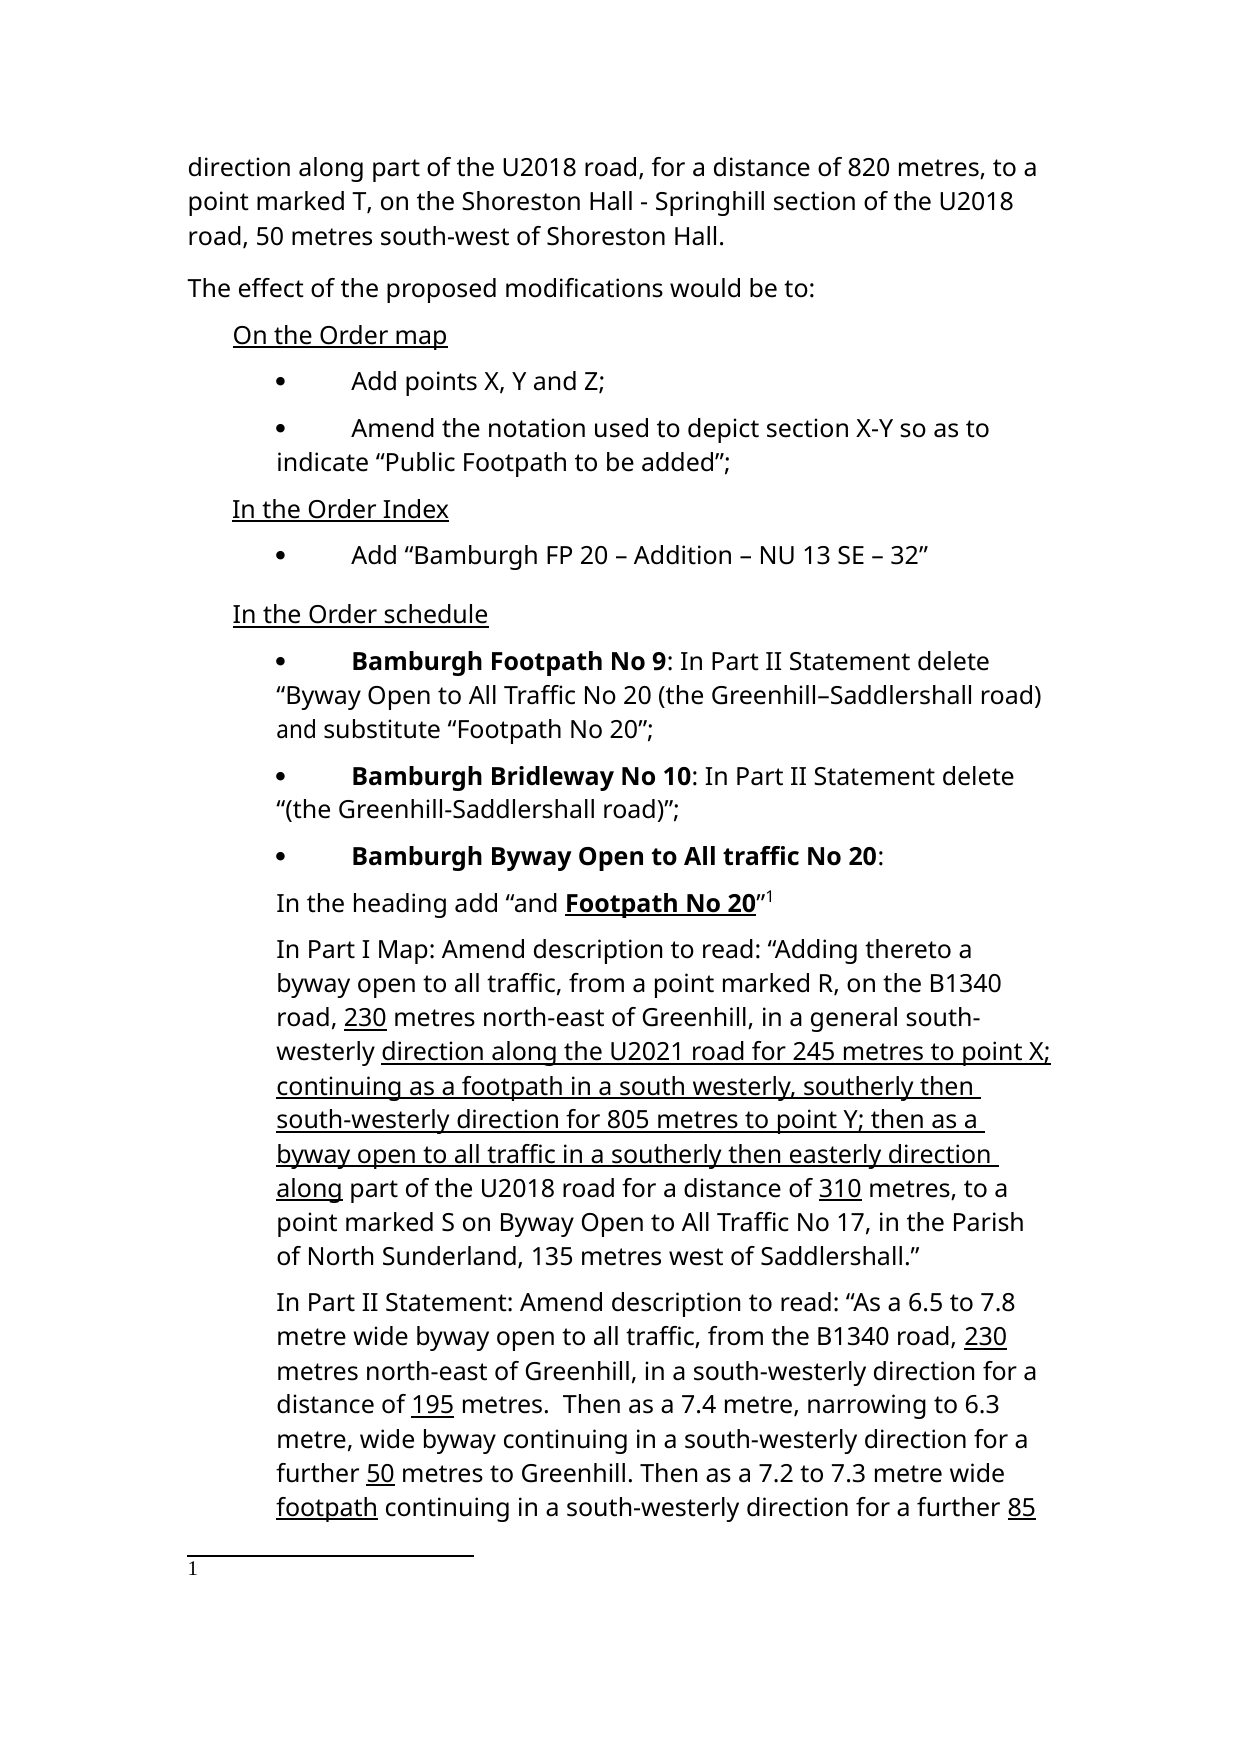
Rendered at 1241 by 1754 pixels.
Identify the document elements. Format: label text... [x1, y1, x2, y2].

subtitle In Part II Statement: Amend description to read: “As a 6.5 to 7.8 metre wide byway open to all traffic, from the B1340 road, 230 metres north-east of Greenhill, in a south-westerly direction for a distance of 195 metres. Then as a 7.4 metre, narrowing to 6.3 metre, wide byway continuing in a south-westerly direction for a further 50 metres to Greenhill. Then as a 7.2 to 7.3 metre wide footpath continuing in a south-westerly direction for a further 85 [276, 1285, 1053, 1523]
subtitle In Part I Map: Amend description to read: “Adding thereto a byway open to all traffic, from a point marked R, on the B1340 road, 230 metres north-east of Greenhill, in a general south-westerly direction along the U2021 road for 245 metres to point X; continuing as a footpath in a south westerly, southerly then south-westerly direction for 805 metres to point Y; then as a byway open to all traffic in a southerly then easterly direction along part of the U2018 road for a distance of 310 metres, to a point marked S on Byway Open to All Traffic No 17, in the Parish of North Sunderland, 135 metres west of Saddlershall.” [276, 932, 1053, 1272]
list Add points X, Y and Z; [276, 364, 1053, 398]
list Bamburgh Bridleway No 10: In Part II Statement delete “(the Greenhill-Saddlershall road)”; [276, 758, 1053, 826]
subtitle The effect of the proposed modifications would be to: [187, 271, 1053, 305]
list Bamburgh Footpath No 9: In Part II Statement delete “Byway Open to All Traffic No 20 (the Greenhill–Saddlershall road) and substitute “Footpath No 20”; [276, 643, 1053, 746]
subtitle In the Order Index [232, 491, 1053, 525]
subtitle In the Order schedule [187, 597, 1053, 631]
list Add “Bamburgh FP 20 – Addition – NU 13 SE – 32” [276, 538, 1053, 572]
text direction along part of the U2018 road, for a distance of 820 metres, to a point marked T, on the Shoreston Hall - Springhill section of the U2018 road, 50 metres south-west of Shoreston Hall. [187, 150, 1053, 252]
subtitle In the heading add “and Footpath No 20” [276, 885, 1053, 919]
subtitle On the Order map [187, 317, 1053, 352]
list Bamburgh Byway Open to All traffic No 20: [276, 839, 1053, 873]
list Amend the notation used to depict section X-Y so as to indicate “Public Footpath to be added”; [276, 411, 1053, 479]
